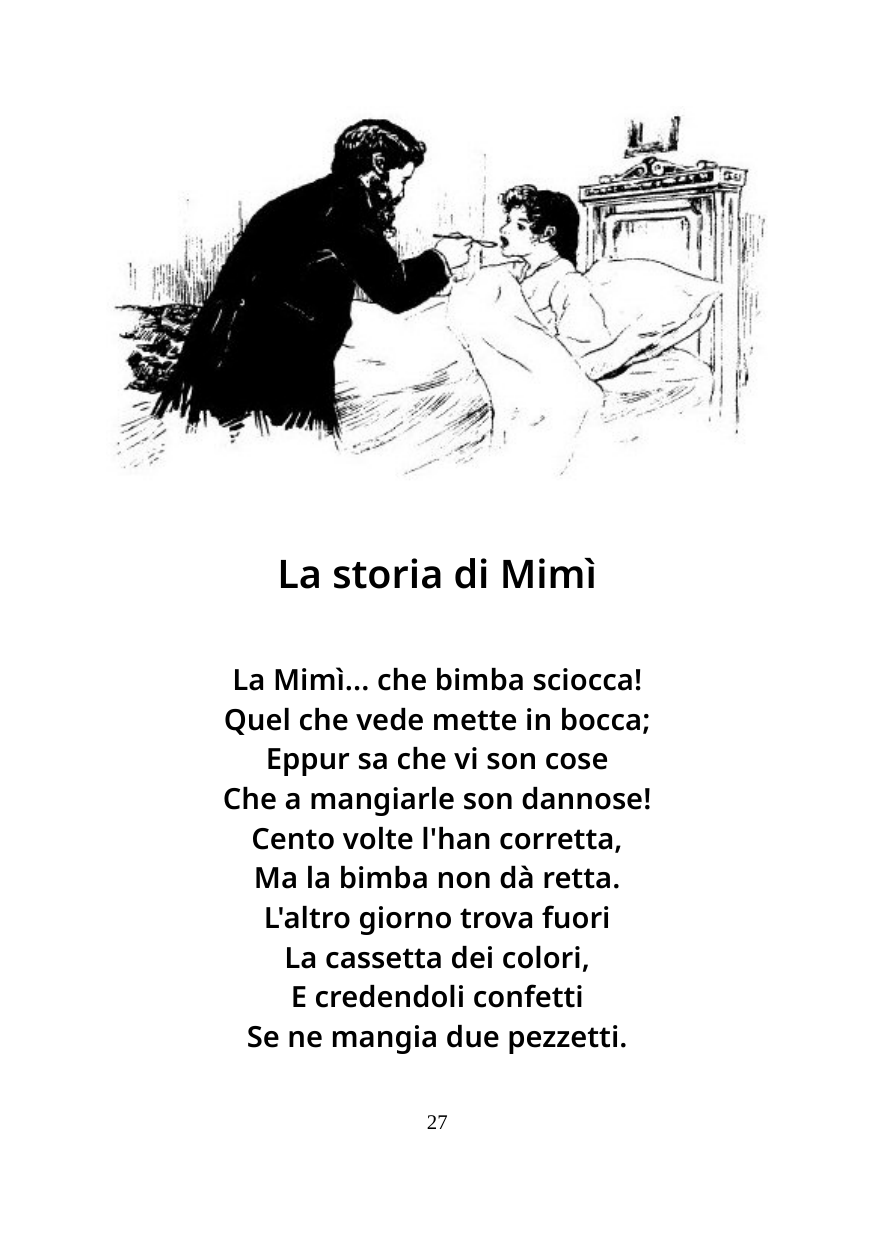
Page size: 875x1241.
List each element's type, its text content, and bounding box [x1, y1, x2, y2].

text La Mimì... che bimba sciocca! Quel che vede mette in bocca; Eppur sa che vi son cose Che a mangiarle son dannose! Cento volte l'han corretta, Ma la bimba non dà retta. L'altro giorno trova fuori La cassetta dei colori, E credendoli confetti Se ne mangia due pezzetti. [106, 659, 768, 1056]
subtitle La storia di Mimì [106, 488, 768, 600]
picture [106, 106, 768, 488]
